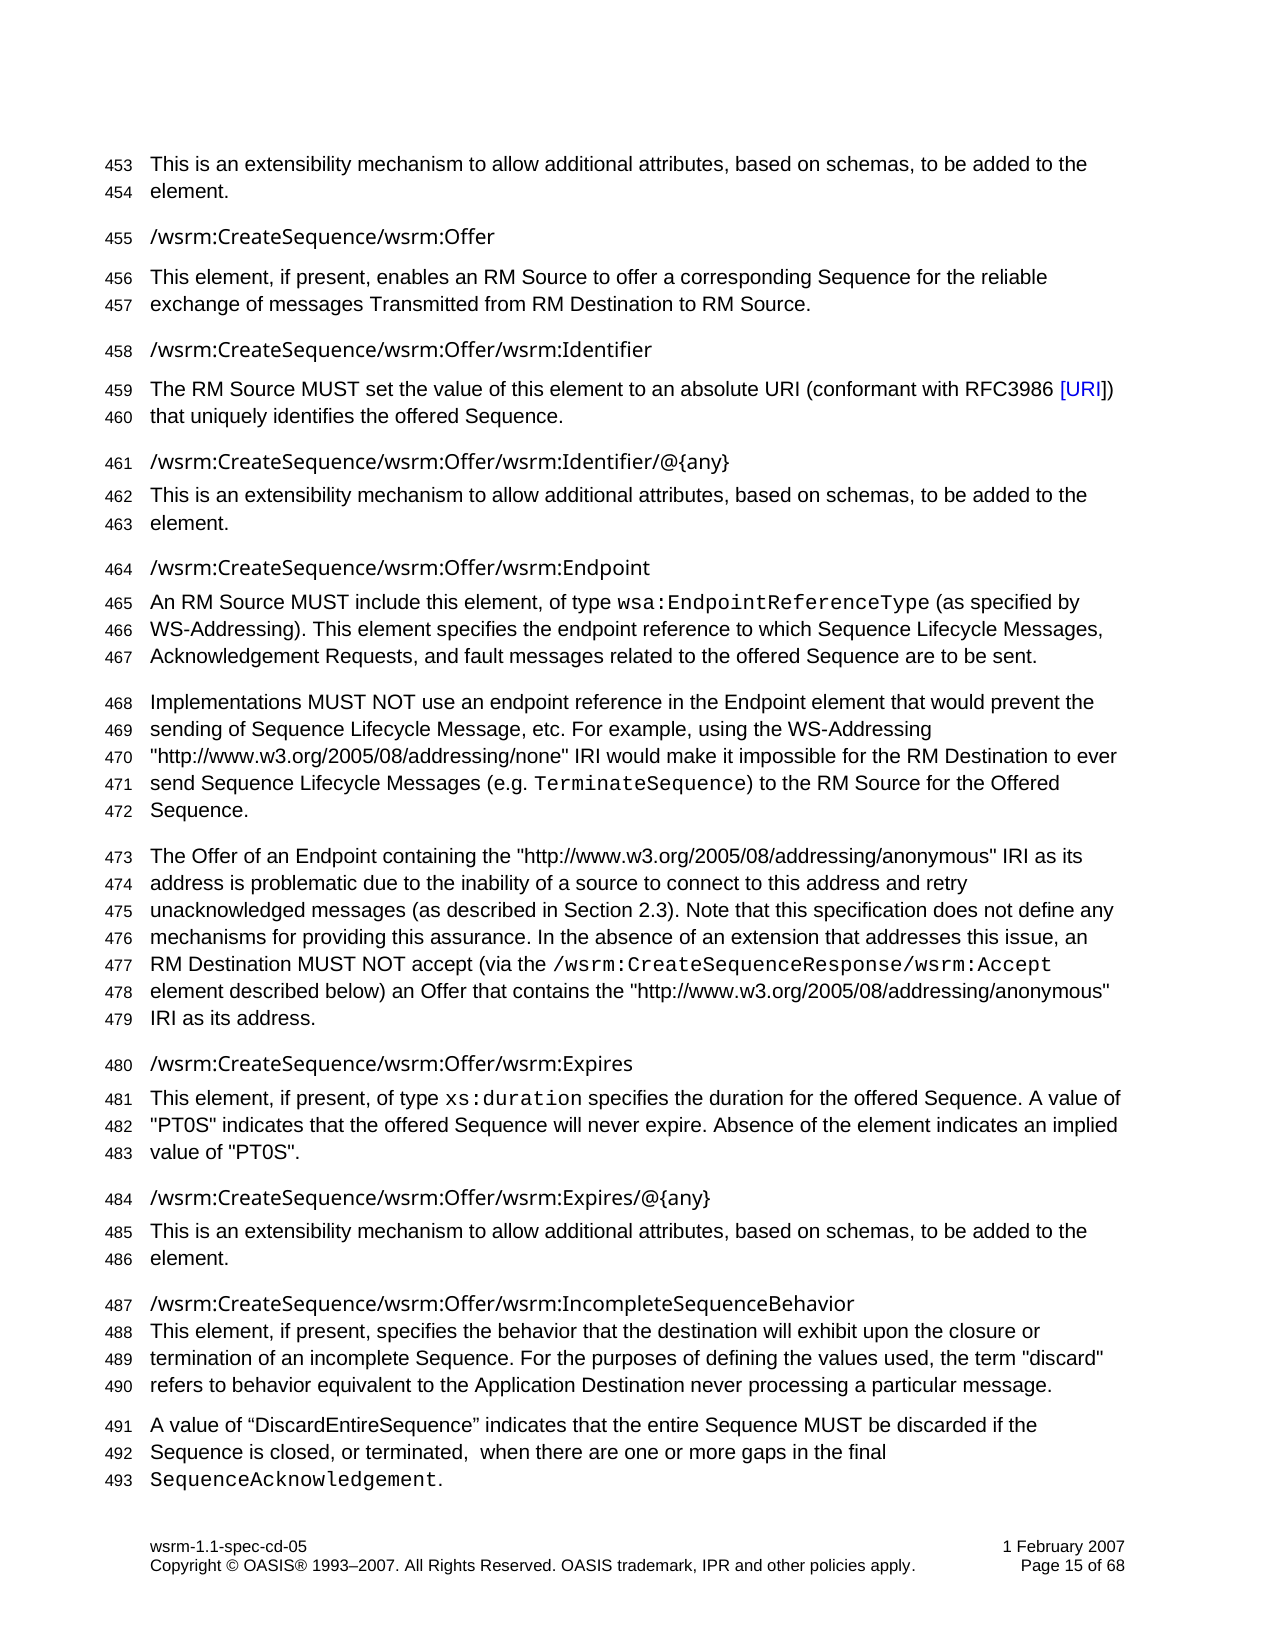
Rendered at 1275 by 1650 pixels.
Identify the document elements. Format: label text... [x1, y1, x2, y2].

text This element, if present, specifies the behavior that the destination will exhibit upon the closure or termination of an incomplete Sequence. For the purposes of defining the values used, the term "discard" refers to behavior equivalent to the Application Destination never processing a particular message. [150, 1317, 1125, 1398]
text This is an extensibility mechanism to allow additional attributes, based on schemas, to be added to the element. [150, 1217, 1125, 1271]
text /wsrm:CreateSequence/wsrm:Offer/wsrm:Identifier [150, 335, 1125, 362]
text /wsrm:CreateSequence/wsrm:Offer [150, 223, 1125, 250]
text /wsrm:CreateSequence/wsrm:Offer/wsrm:Endpoint [150, 554, 1125, 581]
text The Offer of an Endpoint containing the "http://www.w3.org/2005/08/addressing/anonymous" IRI as its address is problematic due to the inability of a source to connect to this address and retry unacknowledged messages (as described in Section 2.3). Note that this specification does not define any mechanisms for providing this assurance. In the absence of an extension that addresses this issue, an RM Destination MUST NOT accept (via the /wsrm:CreateSequenceResponse/wsrm:Accept element described below) an Offer that contains the "http://www.w3.org/2005/08/addressing/anonymous" IRI as its address. [150, 842, 1125, 1031]
text This element, if present, of type xs:duration specifies the duration for the offered Sequence. A value of "PT0S" indicates that the offered Sequence will never expire. Absence of the element indicates an implied value of "PT0S". [150, 1083, 1125, 1164]
text A value of “DiscardEntireSequence” indicates that the entire Sequence MUST be discarded if the Sequence is closed, or terminated, when there are one or more gaps in the final SequenceAcknowledgement. [150, 1410, 1125, 1492]
text /wsrm:CreateSequence/wsrm:Offer/wsrm:Expires [150, 1050, 1125, 1077]
text /wsrm:CreateSequence/wsrm:Offer/wsrm:Expires/@{any} [150, 1183, 1125, 1210]
text /wsrm:CreateSequence/wsrm:Offer/wsrm:IncompleteSequenceBehavior [150, 1289, 1125, 1317]
text This is an extensibility mechanism to allow additional attributes, based on schemas, to be added to the element. [150, 150, 1125, 204]
text The RM Source MUST set the value of this element to an absolute URI (conformant with RFC3986 [URI]) that uniquely identifies the offered Sequence. [150, 375, 1125, 429]
text This element, if present, enables an RM Source to offer a corresponding Sequence for the reliable exchange of messages Transmitted from RM Destination to RM Source. [150, 262, 1125, 317]
text An RM Source MUST include this element, of type wsa:EndpointReferenceType (as specified by WS-Addressing). This element specifies the endpoint reference to which Sequence Lifecycle Messages, Acknowledgement Requests, and fault messages related to the offered Sequence are to be sent. [150, 587, 1125, 669]
text This is an extensibility mechanism to allow additional attributes, based on schemas, to be added to the element. [150, 481, 1125, 535]
text /wsrm:CreateSequence/wsrm:Offer/wsrm:Identifier/@{any} [150, 448, 1125, 475]
text Implementations MUST NOT use an endpoint reference in the Endpoint element that would prevent the sending of Sequence Lifecycle Message, etc. For example, using the WS-Addressing "http://www.w3.org/2005/08/addressing/none" IRI would make it impossible for the RM Destination to ever send Sequence Lifecycle Messages (e.g. TerminateSequence) to the RM Source for the Offered Sequence. [150, 687, 1125, 823]
